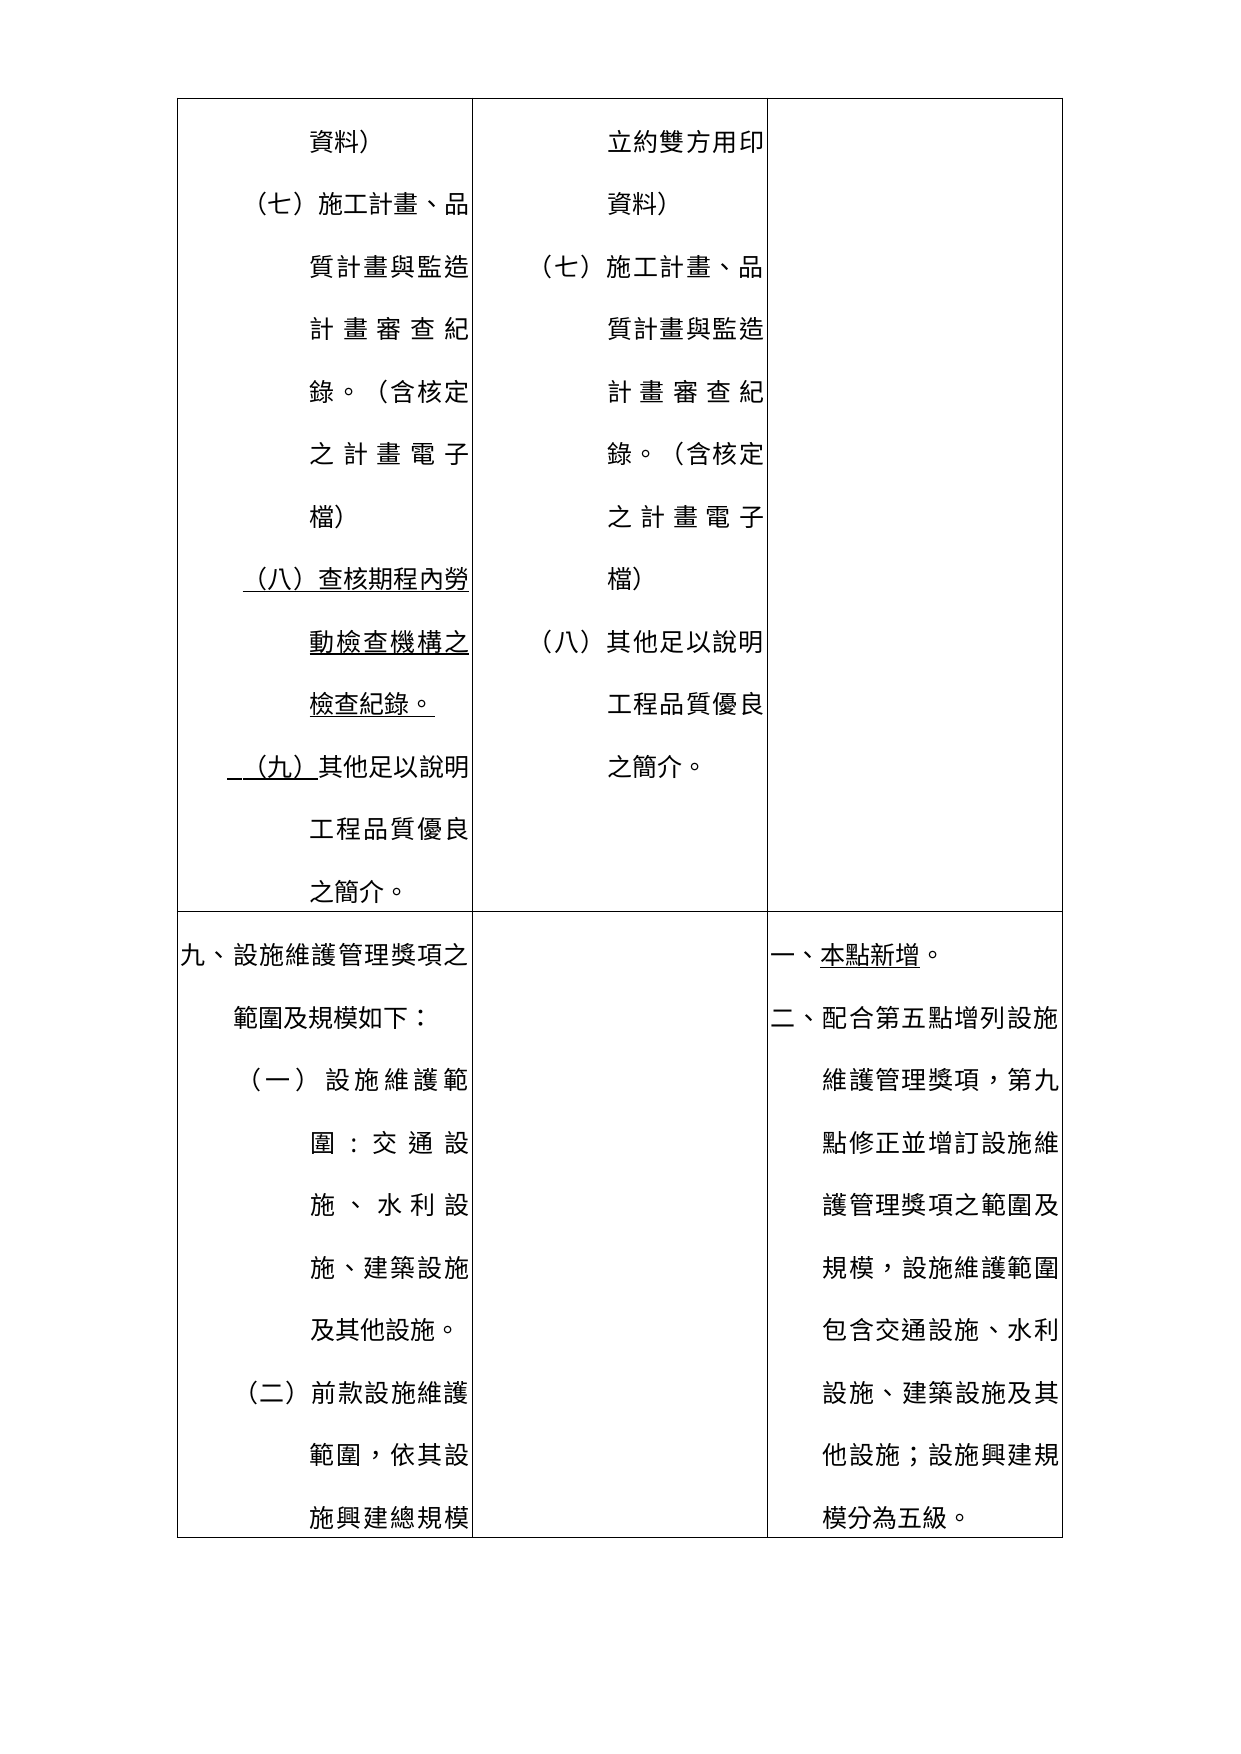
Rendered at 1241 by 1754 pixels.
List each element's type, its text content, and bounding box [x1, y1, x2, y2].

table_cell 九、設施維護管理獎項之範圍及規模如下： （一）設施維護範圍:交通設施、水利設施、建築設施及其他設施。 （二）前款設施維護範圍，依其設施興建總規模 [178, 912, 472, 1537]
table_cell 立約雙方用印資料） （七）施工計畫、品質計畫與監造計畫審查紀錄。（含核定之計畫電子檔） （八）其他足以說明工程品質優良之簡介。 [473, 99, 767, 911]
table_cell [768, 99, 1062, 911]
table_cell [473, 912, 767, 1537]
table_cell 資料） （七）施工計畫、品質計畫與監造計畫審查紀錄。（含核定之計畫電子檔） （八）查核期程內勞動檢查機構之檢查紀錄。 （九）其他足以說明工程品質優良之簡介。 [178, 99, 472, 911]
table_cell 一、本點新增。 二、配合第五點增列設施維護管理獎項，第九點修正並增訂設施維護管理獎項之範圍及規模，設施維護範圍包含交通設施、水利設施、建築設施及其他設施；設施興建規模分為五級。 [768, 912, 1062, 1537]
